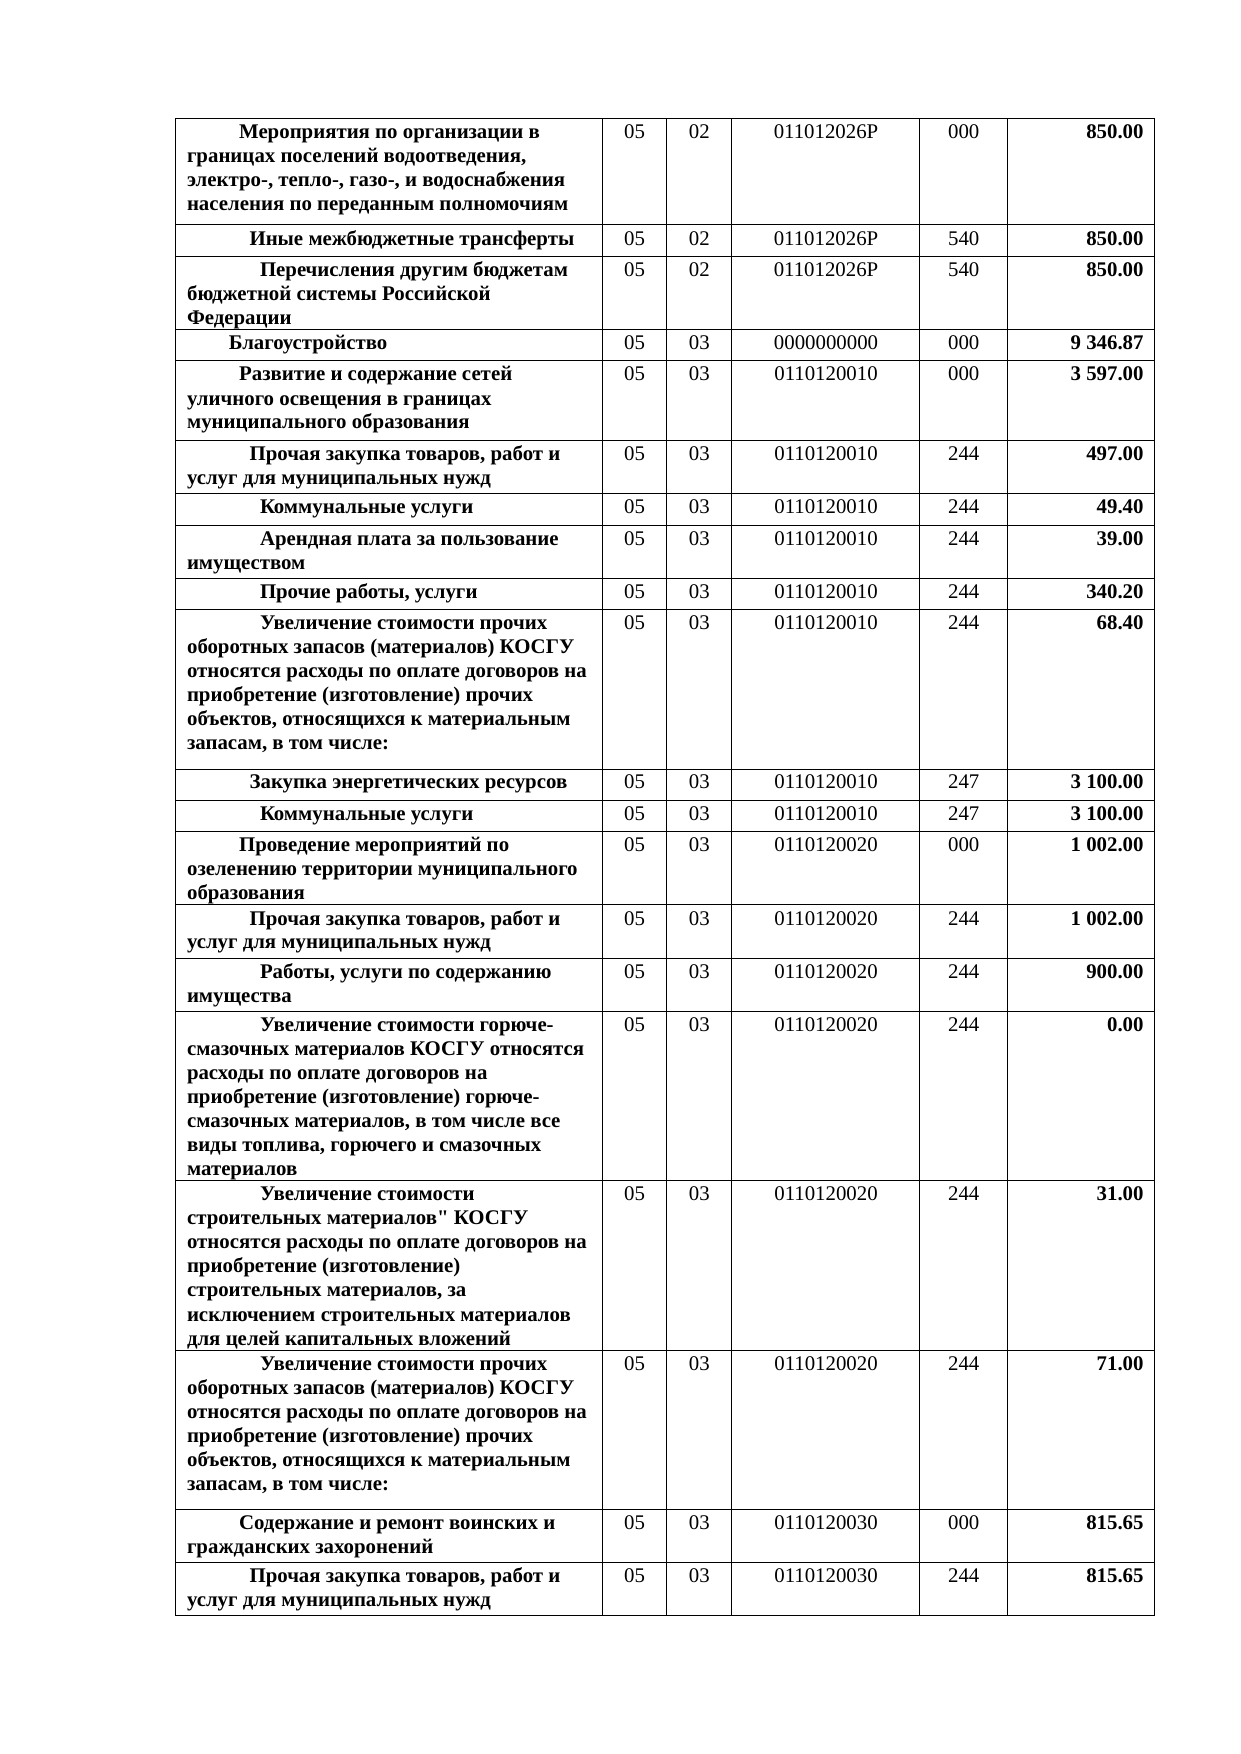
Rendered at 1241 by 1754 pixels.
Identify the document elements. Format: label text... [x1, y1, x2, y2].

table_cell 05 [603, 119, 666, 224]
table_cell 0110120010 [732, 770, 919, 800]
table_cell 0110120020 [732, 832, 919, 904]
table_cell 244 [920, 1012, 1007, 1180]
table_cell 05 [603, 330, 666, 360]
table_cell Прочая закупка товаров, работ и услуг для муниципальных нужд [176, 441, 602, 493]
table_cell Увеличение стоимости горюче-смазочных материалов КОСГУ относятся расходы по оплате договоров на приобретение (изготовление) горюче-смазочных материалов, в том числе все виды топлива, горючего и смазочных материалов [176, 1012, 602, 1180]
table_cell 0110120010 [732, 526, 919, 578]
table_cell 02 [667, 119, 731, 224]
table_cell Увеличение стоимости прочих оборотных запасов (материалов) КОСГУ относятся расходы по оплате договоров на приобретение (изготовление) прочих объектов, относящихся к материальным запасам, в том числе: [176, 610, 602, 768]
table_cell 011012026P [732, 225, 919, 256]
table_cell Увеличение стоимости строительных материалов" КОСГУ относятся расходы по оплате договоров на приобретение (изготовление) строительных материалов, за исключением строительных материалов для целей капитальных вложений [176, 1181, 602, 1349]
table_cell 0110120010 [732, 579, 919, 609]
table_cell 000 [920, 832, 1007, 904]
table_cell 244 [920, 441, 1007, 493]
table_cell 0110120030 [732, 1563, 919, 1615]
table_cell 03 [667, 579, 731, 609]
table_cell 247 [920, 801, 1007, 831]
table_cell 011012026P [732, 257, 919, 329]
table_cell Работы, услуги по содержанию имущества [176, 959, 602, 1011]
table_cell Закупка энергетических ресурсов [176, 770, 602, 800]
table_cell 0110120010 [732, 361, 919, 440]
table_cell 3 100.00 [1008, 801, 1154, 831]
table_cell 1 002.00 [1008, 905, 1154, 957]
table_cell Прочие работы, услуги [176, 579, 602, 609]
table_cell 850.00 [1008, 225, 1154, 256]
table_cell 0110120010 [732, 801, 919, 831]
table_cell 05 [603, 1012, 666, 1180]
table_cell 0.00 [1008, 1012, 1154, 1180]
table_cell 3 597.00 [1008, 361, 1154, 440]
table_cell Прочая закупка товаров, работ и услуг для муниципальных нужд [176, 905, 602, 957]
table_cell 03 [667, 832, 731, 904]
table_cell 71.00 [1008, 1351, 1154, 1509]
table_cell 540 [920, 257, 1007, 329]
table_cell 0110120010 [732, 494, 919, 524]
table_cell 03 [667, 361, 731, 440]
table_cell 03 [667, 959, 731, 1011]
table_cell 05 [603, 832, 666, 904]
table_cell 49.40 [1008, 494, 1154, 524]
table_cell 244 [920, 959, 1007, 1011]
table_cell Иные межбюджетные трансферты [176, 225, 602, 256]
table_cell Арендная плата за пользование имуществом [176, 526, 602, 578]
table_cell 05 [603, 1351, 666, 1509]
table_cell 05 [603, 494, 666, 524]
table_cell 31.00 [1008, 1181, 1154, 1349]
table_cell 03 [667, 330, 731, 360]
table_cell 1 002.00 [1008, 832, 1154, 904]
table_cell 244 [920, 526, 1007, 578]
table_cell 03 [667, 1181, 731, 1349]
table_cell 03 [667, 610, 731, 768]
table_cell 244 [920, 905, 1007, 957]
table_cell 05 [603, 1510, 666, 1562]
table_cell 39.00 [1008, 526, 1154, 578]
table_cell 3 100.00 [1008, 770, 1154, 800]
table_cell 000 [920, 361, 1007, 440]
table_cell 03 [667, 526, 731, 578]
table_cell 540 [920, 225, 1007, 256]
table_cell 05 [603, 526, 666, 578]
table_cell Увеличение стоимости прочих оборотных запасов (материалов) КОСГУ относятся расходы по оплате договоров на приобретение (изготовление) прочих объектов, относящихся к материальным запасам, в том числе: [176, 1351, 602, 1509]
table_cell 03 [667, 494, 731, 524]
table_cell Мероприятия по организации в границах поселений водоотведения, электро-, тепло-, газо-, и водоснабжения населения по переданным полномочиям [176, 119, 602, 224]
table_cell 815.65 [1008, 1510, 1154, 1562]
table_cell 815.65 [1008, 1563, 1154, 1615]
table_cell 03 [667, 801, 731, 831]
table_cell 05 [603, 1563, 666, 1615]
table_cell 68.40 [1008, 610, 1154, 768]
table_cell 03 [667, 1351, 731, 1509]
table_cell 244 [920, 579, 1007, 609]
table_cell 244 [920, 1351, 1007, 1509]
table_cell 03 [667, 905, 731, 957]
table_cell Коммунальные услуги [176, 801, 602, 831]
table_cell 244 [920, 610, 1007, 768]
table_cell 0110120020 [732, 905, 919, 957]
table_cell 900.00 [1008, 959, 1154, 1011]
table_cell 05 [603, 257, 666, 329]
table_cell 05 [603, 579, 666, 609]
table_cell 03 [667, 1012, 731, 1180]
table_cell 0110120010 [732, 610, 919, 768]
table_cell 244 [920, 1563, 1007, 1615]
table_cell 0110120020 [732, 1351, 919, 1509]
table_cell 03 [667, 1563, 731, 1615]
table_cell Проведение мероприятий по озеленению территории муниципального образования [176, 832, 602, 904]
table_cell 05 [603, 801, 666, 831]
table_cell 247 [920, 770, 1007, 800]
table_cell 05 [603, 1181, 666, 1349]
table_cell 000 [920, 1510, 1007, 1562]
table_cell 244 [920, 494, 1007, 524]
table_cell 02 [667, 257, 731, 329]
table_cell 03 [667, 770, 731, 800]
table_cell 850.00 [1008, 119, 1154, 224]
table_cell 0110120020 [732, 1181, 919, 1349]
table_cell Прочая закупка товаров, работ и услуг для муниципальных нужд [176, 1563, 602, 1615]
table_cell 850.00 [1008, 257, 1154, 329]
table_cell 02 [667, 225, 731, 256]
table_cell 0000000000 [732, 330, 919, 360]
table_cell Коммунальные услуги [176, 494, 602, 524]
table_cell 497.00 [1008, 441, 1154, 493]
table_cell 000 [920, 119, 1007, 224]
table_cell 05 [603, 770, 666, 800]
table_cell Благоустройство [176, 330, 602, 360]
table_cell Перечисления другим бюджетам бюджетной системы Российской Федерации [176, 257, 602, 329]
table_cell 011012026P [732, 119, 919, 224]
table_cell 0110120020 [732, 959, 919, 1011]
table_cell 03 [667, 1510, 731, 1562]
table_cell 0110120020 [732, 1012, 919, 1180]
table_cell 05 [603, 441, 666, 493]
table_cell 0110120030 [732, 1510, 919, 1562]
table_cell Содержание и ремонт воинских и гражданских захоронений [176, 1510, 602, 1562]
table_cell Развитие и содержание сетей уличного освещения в границах муниципального образования [176, 361, 602, 440]
table_cell 340.20 [1008, 579, 1154, 609]
table_cell 000 [920, 330, 1007, 360]
table_cell 03 [667, 441, 731, 493]
table_cell 05 [603, 959, 666, 1011]
table_cell 05 [603, 361, 666, 440]
table_cell 9 346.87 [1008, 330, 1154, 360]
table_cell 05 [603, 610, 666, 768]
table_cell 05 [603, 905, 666, 957]
table_cell 244 [920, 1181, 1007, 1349]
table_cell 0110120010 [732, 441, 919, 493]
table_cell 05 [603, 225, 666, 256]
